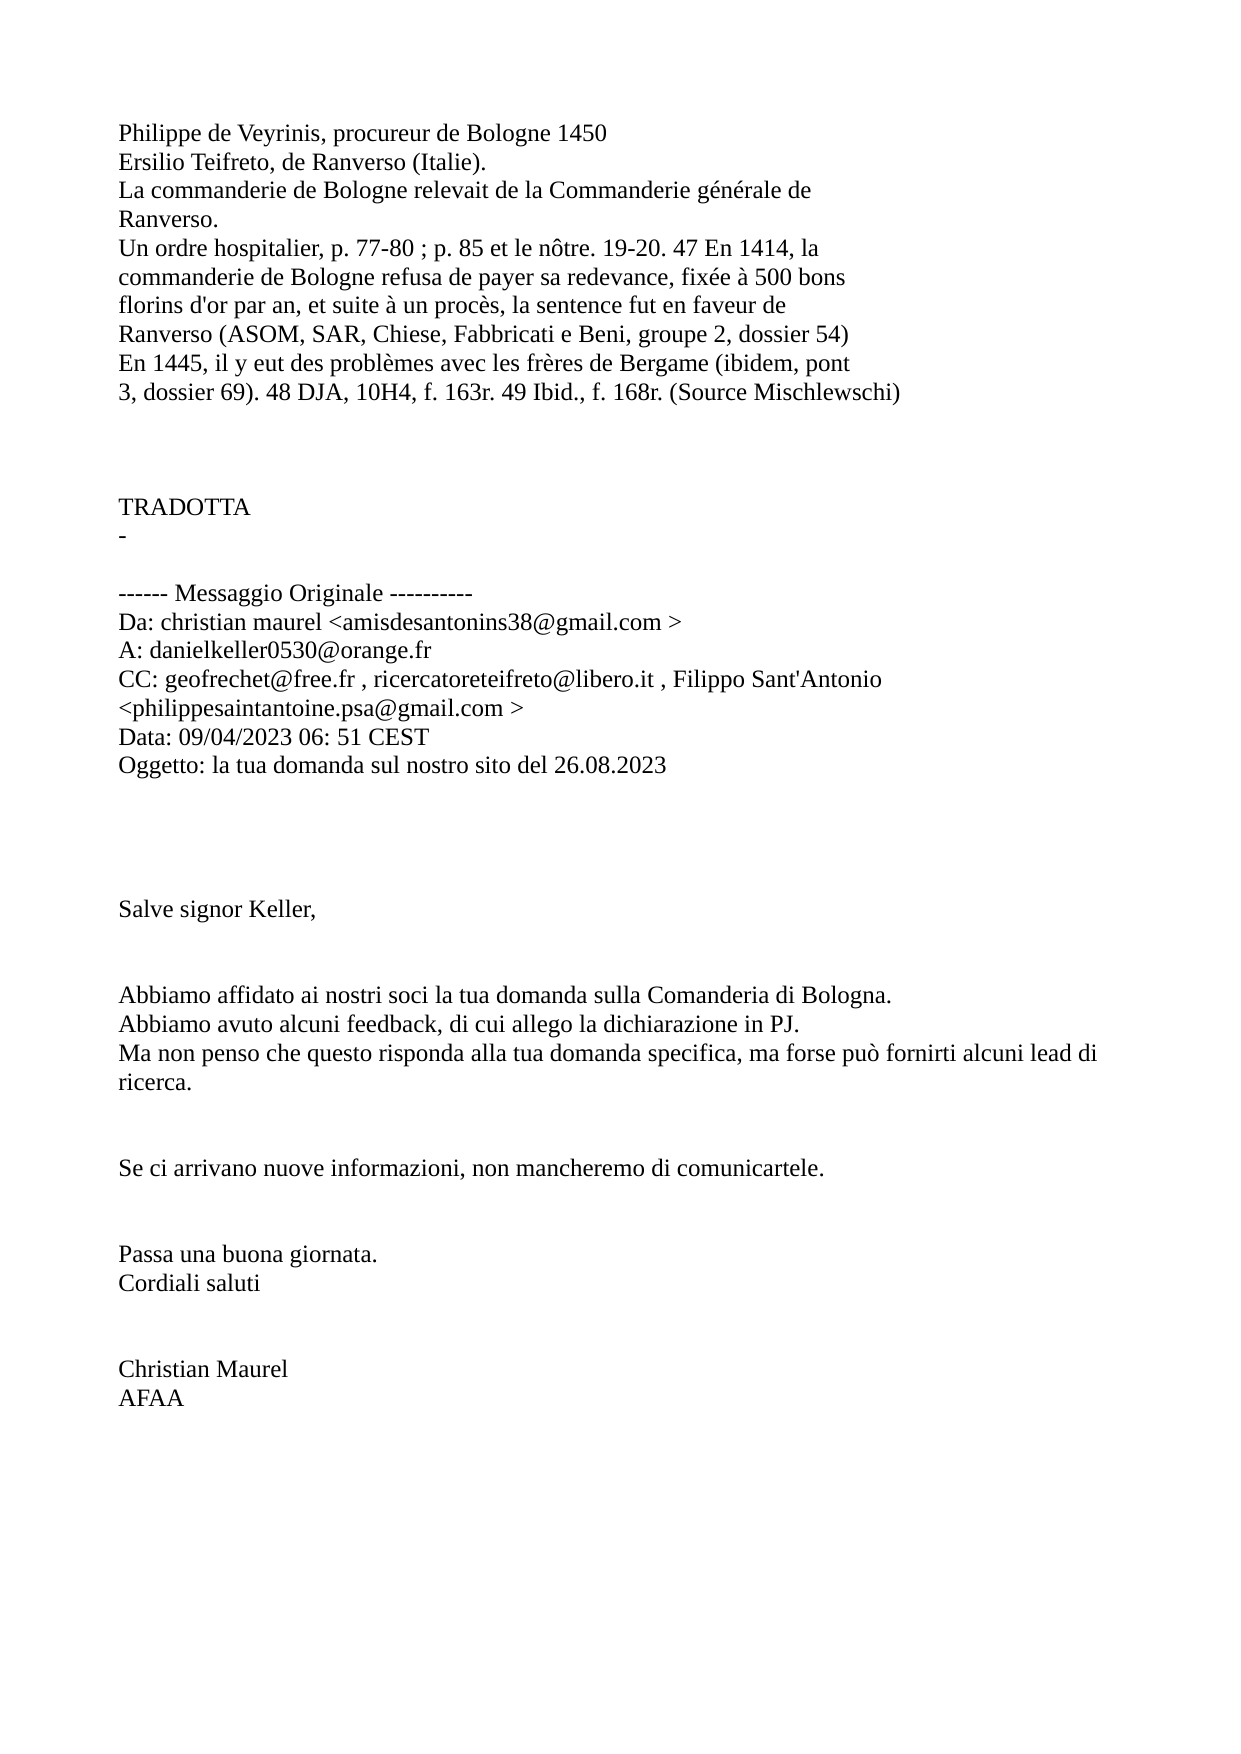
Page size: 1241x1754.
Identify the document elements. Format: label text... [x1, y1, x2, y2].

text Ranverso (ASOM, SAR, Chiese, Fabbricati e Beni, groupe 2, dossier 54) [118, 319, 1122, 348]
text La commanderie de Bologne relevait de la Commanderie générale de [118, 176, 1122, 204]
text TRADOTTA [118, 492, 1122, 521]
text Philippe de Veyrinis, procureur de Bologne 1450 [118, 118, 1122, 147]
text En 1445, il y eut des problèmes avec les frères de Bergame (ibidem, pont [118, 348, 1122, 377]
text Ranverso. [118, 204, 1122, 233]
text 3, dossier 69). 48 DJA, 10H4, f. 163r. 49 Ibid., f. 168r. (Source Mischlewschi) [118, 377, 1122, 406]
text Ersilio Teifreto, de Ranverso (Italie). [118, 147, 1122, 176]
text florins d'or par an, et suite à un procès, la sentence fut en faveur de [118, 291, 1122, 319]
text - [118, 521, 1122, 549]
text commanderie de Bologne refusa de payer sa redevance, fixée à 500 bons [118, 262, 1122, 291]
text ------ Messaggio Originale ---------- Da: christian maurel <amisdesantonins38@gmail.com > A: danielkeller0530@orange.fr CC: geofrechet@free.fr , ricercatoreteifreto@libero.it , Filippo Sant'Antonio <philippesaintantoine.psa@gmail.com > Data: 09/04/2023 06: 51 CEST Oggetto: la tua domanda sul nostro sito del 26.08.2023 Salve signor Keller, Abbiamo affidato ai nostri soci la tua domanda sulla Comanderia di Bologna. Abbiamo avuto alcuni feedback, di cui allego la dichiarazione in PJ. Ma non penso che questo risponda alla tua domanda specifica, ma forse può fornirti alcuni lead di ricerca. Se ci arrivano nuove informazioni, non mancheremo di comunicartele. Passa una buona giornata. Cordiali saluti Christian Maurel AFAA [118, 578, 1122, 1412]
text Un ordre hospitalier, p. 77-80 ; p. 85 et le nôtre. 19-20. 47 En 1414, la [118, 233, 1122, 262]
